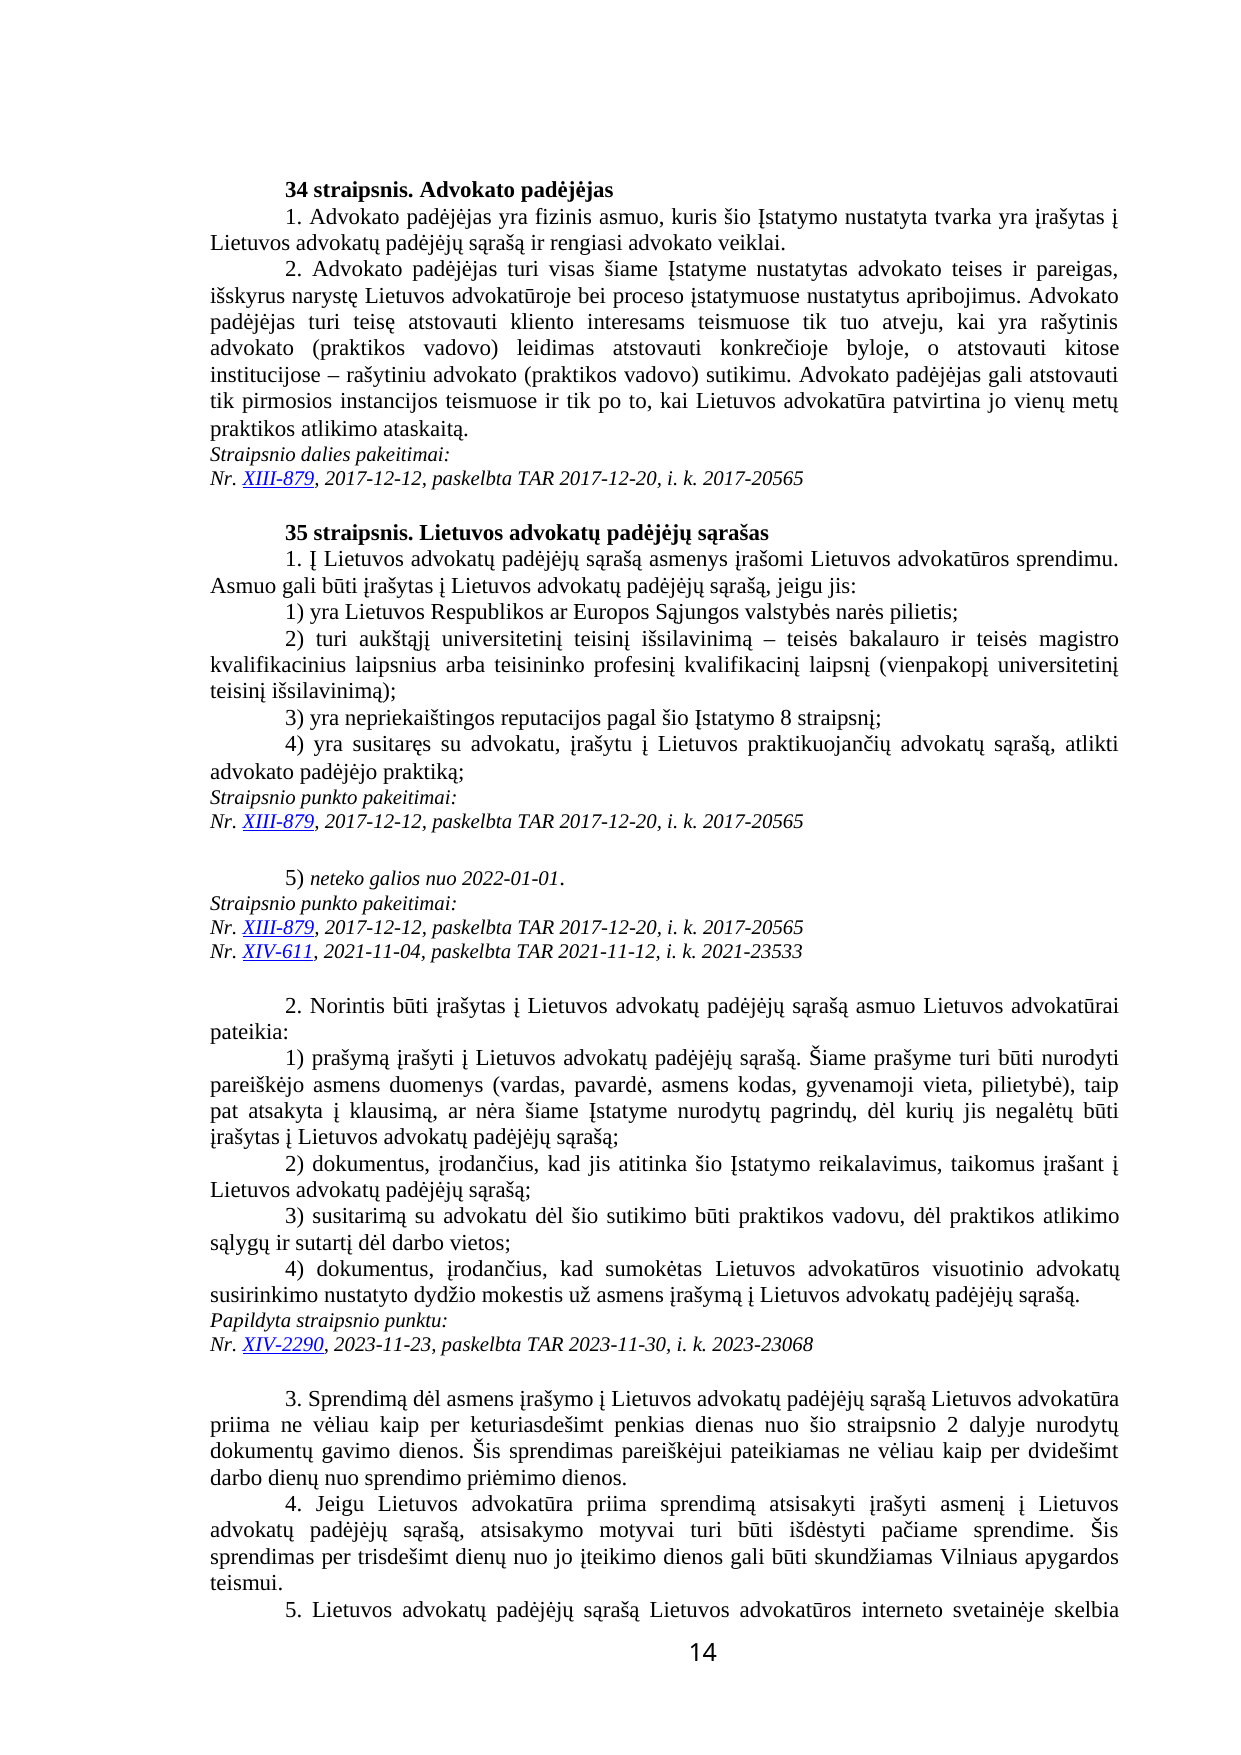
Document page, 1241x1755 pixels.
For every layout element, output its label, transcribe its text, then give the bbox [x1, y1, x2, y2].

text 4) dokumentus, įrodančius, kad sumokėtas Lietuvos advokatūros visuotinio advokatų susirinkimo nustatyto dydžio mokestis už asmens įrašymą į Lietuvos advokatų padėjėjų sąrašą. [210, 1255, 1120, 1308]
text Nr. XIII-879, 2017-12-12, paskelbta TAR 2017-12-20, i. k. 2017-20565 [210, 915, 1120, 939]
text 1. Advokato padėjėjas yra fizinis asmuo, kuris šio Įstatymo nustatyta tvarka yra įrašytas į Lietuvos advokatų padėjėjų sąrašą ir rengiasi advokato veiklai. [210, 203, 1120, 255]
text 35 straipsnis. Lietuvos advokatų padėjėjų sąrašas [210, 519, 1120, 546]
text 2. Norintis būti įrašytas į Lietuvos advokatų padėjėjų sąrašą asmuo Lietuvos advokatūrai pateikia: [210, 992, 1120, 1044]
text Papildyta straipsnio punktu: [210, 1308, 1120, 1332]
text Straipsnio punkto pakeitimai: [210, 891, 1120, 915]
text 4. Jeigu Lietuvos advokatūra priima sprendimą atsisakyti įrašyti asmenį į Lietuvos advokatų padėjėjų sąrašą, atsisakymo motyvai turi būti išdėstyti pačiame sprendime. Šis sprendimas per trisdešimt dienų nuo jo įteikimo dienos gali būti skundžiamas Vilniaus apygardos teismui. [210, 1490, 1120, 1596]
text Nr. XIV-2290, 2023-11-23, paskelbta TAR 2023-11-30, i. k. 2023-23068 [210, 1332, 1120, 1356]
text 1. Į Lietuvos advokatų padėjėjų sąrašą asmenys įrašomi Lietuvos advokatūros sprendimu. Asmuo gali būti įrašytas į Lietuvos advokatų padėjėjų sąrašą, jeigu jis: [210, 546, 1120, 598]
text 4) yra susitaręs su advokatu, įrašytu į Lietuvos praktikuojančių advokatų sąrašą, atlikti advokato padėjėjo praktiką; [210, 730, 1120, 785]
text Nr. XIV-611, 2021-11-04, paskelbta TAR 2021-11-12, i. k. 2021-23533 [210, 939, 1120, 963]
text Nr. XIII-879, 2017-12-12, paskelbta TAR 2017-12-20, i. k. 2017-20565 [210, 809, 1120, 833]
text Nr. XIII-879, 2017-12-12, paskelbta TAR 2017-12-20, i. k. 2017-20565 [210, 466, 1120, 490]
text 1) yra Lietuvos Respublikos ar Europos Sąjungos valstybės narės pilietis; [210, 598, 1120, 624]
text 3) susitarimą su advokatu dėl šio sutikimo būti praktikos vadovu, dėl praktikos atlikimo sąlygų ir sutartį dėl darbo vietos; [210, 1202, 1120, 1255]
text 3. Sprendimą dėl asmens įrašymo į Lietuvos advokatų padėjėjų sąrašą Lietuvos advokatūra priima ne vėliau kaip per keturiasdešimt penkias dienas nuo šio straipsnio 2 dalyje nurodytų dokumentų gavimo dienos. Šis sprendimas pareiškėjui pateikiamas ne vėliau kaip per dvidešimt darbo dienų nuo sprendimo priėmimo dienos. [210, 1385, 1120, 1490]
text 5) neteko galios nuo 2022-01-01. [210, 862, 1120, 891]
text 2) turi aukštąjį universitetinį teisinį išsilavinimą – teisės bakalauro ir teisės magistro kvalifikacinius laipsnius arba teisininko profesinį kvalifikacinį laipsnį (vienpakopį universitetinį teisinį išsilavinimą); [210, 624, 1120, 704]
text Straipsnio punkto pakeitimai: [210, 785, 1120, 809]
text Straipsnio dalies pakeitimai: [210, 442, 1120, 466]
text 2) dokumentus, įrodančius, kad jis atitinka šio Įstatymo reikalavimus, taikomus įrašant į Lietuvos advokatų padėjėjų sąrašą; [210, 1150, 1120, 1202]
text 2. Advokato padėjėjas turi visas šiame Įstatyme nustatytas advokato teises ir pareigas, išskyrus narystę Lietuvos advokatūroje bei proceso įstatymuose nustatytus apribojimus. Advokato padėjėjas turi teisę atstovauti kliento interesams teismuose tik tuo atveju, kai yra rašytinis advokato (praktikos vadovo) leidimas atstovauti konkrečioje byloje, o atstovauti kitose institucijose – rašytiniu advokato (praktikos vadovo) sutikimu. Advokato padėjėjas gali atstovauti tik pirmosios instancijos teismuose ir tik po to, kai Lietuvos advokatūra patvirtina jo vienų metų praktikos atlikimo ataskaitą. [210, 255, 1120, 442]
text 3) yra nepriekaištingos reputacijos pagal šio Įstatymo 8 straipsnį; [210, 704, 1120, 730]
text 1) prašymą įrašyti į Lietuvos advokatų padėjėjų sąrašą. Šiame prašyme turi būti nurodyti pareiškėjo asmens duomenys (vardas, pavardė, asmens kodas, gyvenamoji vieta, pilietybė), taip pat atsakyta į klausimą, ar nėra šiame Įstatyme nurodytų pagrindų, dėl kurių jis negalėtų būti įrašytas į Lietuvos advokatų padėjėjų sąrašą; [210, 1044, 1120, 1150]
text 5. Lietuvos advokatų padėjėjų sąrašą Lietuvos advokatūros interneto svetainėje skelbia [210, 1596, 1120, 1622]
text 34 straipsnis. Advokato padėjėjas [210, 176, 1120, 203]
